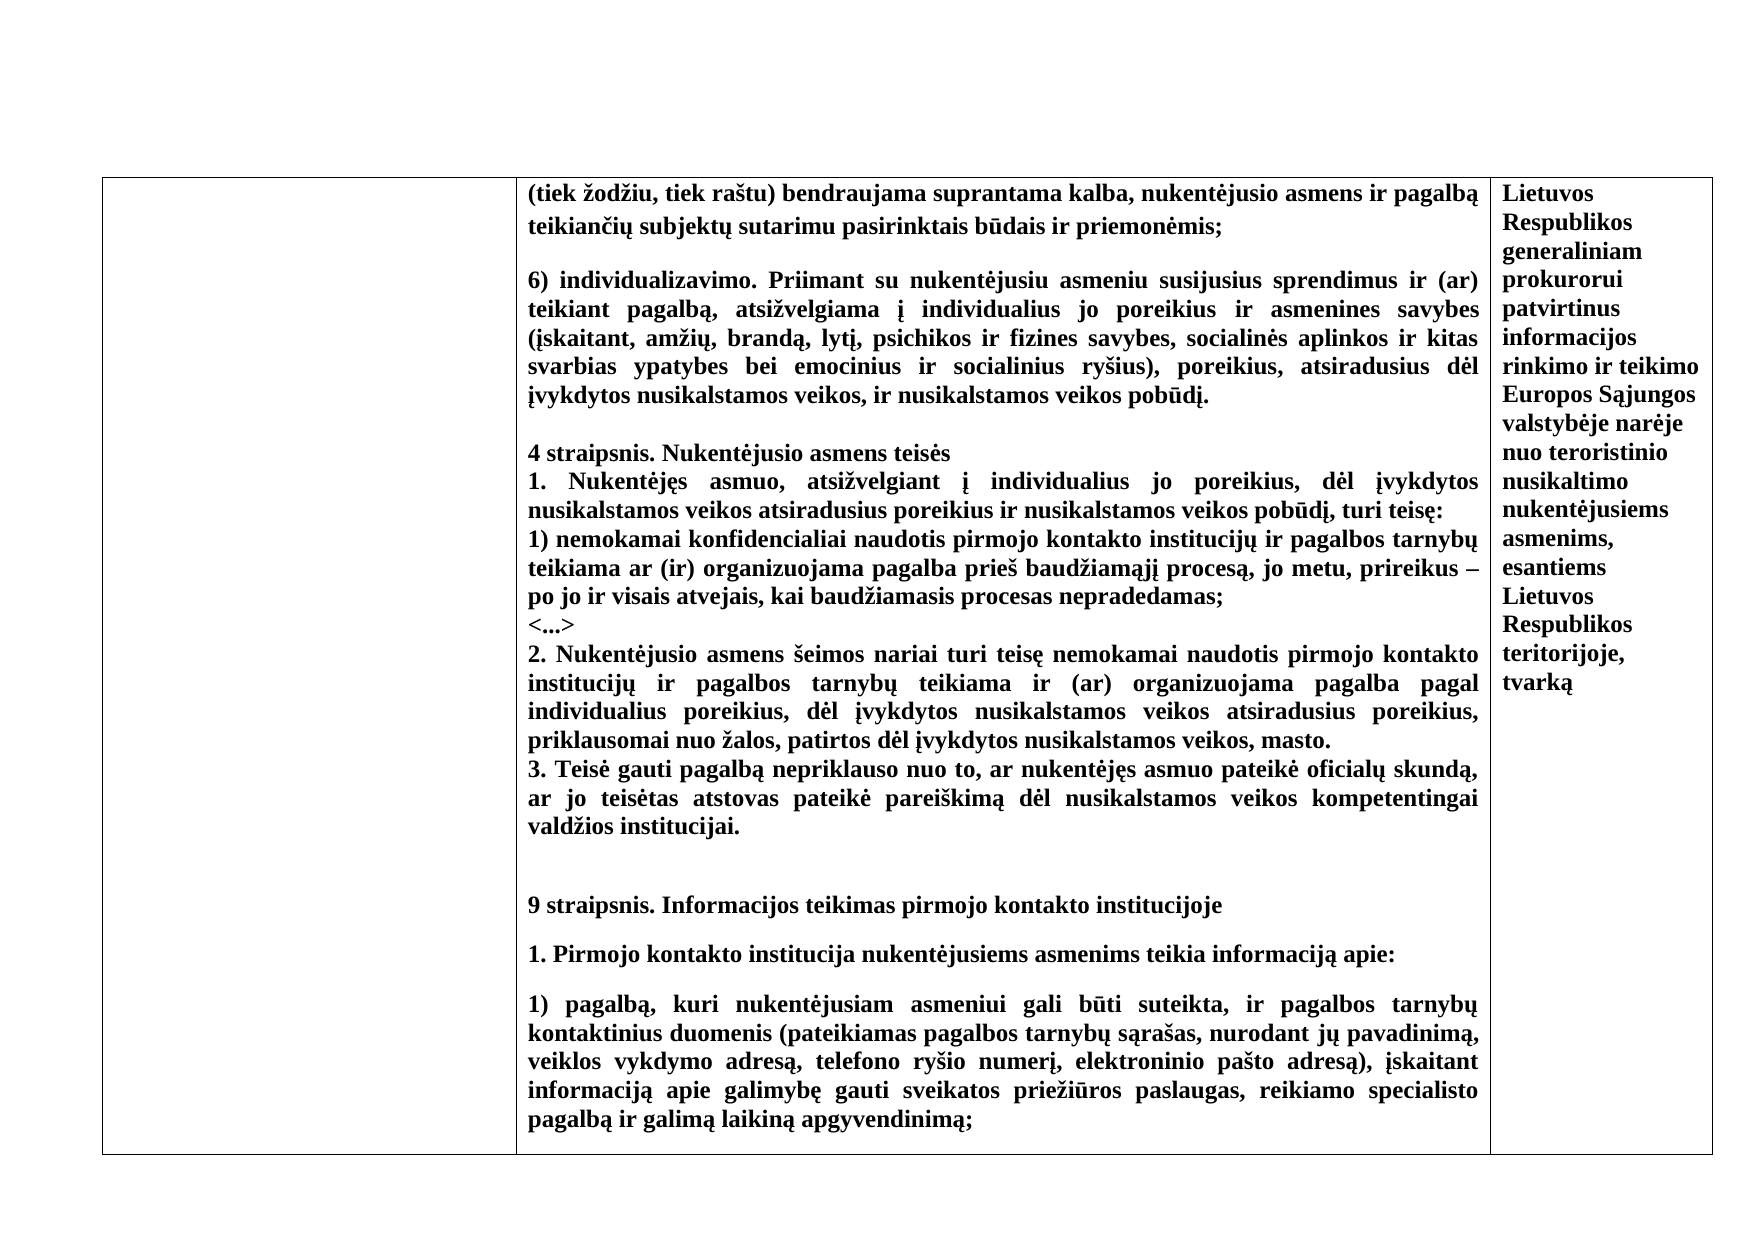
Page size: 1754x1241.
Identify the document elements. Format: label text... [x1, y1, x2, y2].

table_cell [103, 178, 516, 1153]
table_cell (tiek žodžiu, tiek raštu) bendraujama suprantama kalba, nukentėjusio asmens ir pagalbą teikiančių subjektų sutarimu pasirinktais būdais ir priemonėmis; 6) individualizavimo. Priimant su nukentėjusiu asmeniu susijusius sprendimus ir (ar) teikiant pagalbą, atsižvelgiama į individualius jo poreikius ir asmenines savybes (įskaitant, amžių, brandą, lytį, psichikos ir fizines savybes, socialinės aplinkos ir kitas svarbias ypatybes bei emocinius ir socialinius ryšius), poreikius, atsiradusius dėl įvykdytos nusikalstamos veikos, ir nusikalstamos veikos pobūdį. 4 straipsnis. Nukentėjusio asmens teisės 1. Nukentėjęs asmuo, atsižvelgiant į individualius jo poreikius, dėl įvykdytos nusikalstamos veikos atsiradusius poreikius ir nusikalstamos veikos pobūdį, turi teisę: 1) nemokamai konfidencialiai naudotis pirmojo kontakto institucijų ir pagalbos tarnybų teikiama ar (ir) organizuojama pagalba prieš baudžiamąjį procesą, jo metu, prireikus – po jo ir visais atvejais, kai baudžiamasis procesas nepradedamas; <...> 2. Nukentėjusio asmens šeimos nariai turi teisę nemokamai naudotis pirmojo kontakto institucijų ir pagalbos tarnybų teikiama ir (ar) organizuojama pagalba pagal individualius poreikius, dėl įvykdytos nusikalstamos veikos atsiradusius poreikius, priklausomai nuo žalos, patirtos dėl įvykdytos nusikalstamos veikos, masto. 3. Teisė gauti pagalbą nepriklauso nuo to, ar nukentėjęs asmuo pateikė oficialų skundą, ar jo teisėtas atstovas pateikė pareiškimą dėl nusikalstamos veikos kompetentingai valdžios institucijai. 9 straipsnis. Informacijos teikimas pirmojo kontakto institucijoje 1. Pirmojo kontakto institucija nukentėjusiems asmenims teikia informaciją apie: 1) pagalbą, kuri nukentėjusiam asmeniui gali būti suteikta, ir pagalbos tarnybų kontaktinius duomenis (pateikiamas pagalbos tarnybų sąrašas, nurodant jų pavadinimą, veiklos vykdymo adresą, telefono ryšio numerį, elektroninio pašto adresą), įskaitant informaciją apie galimybę gauti sveikatos priežiūros paslaugas, reikiamo specialisto pagalbą ir galimą laikiną apgyvendinimą; [517, 178, 1490, 1153]
table_cell Lietuvos Respublikos generaliniam prokurorui patvirtinus informacijos rinkimo ir teikimo Europos Sąjungos valstybėje narėje nuo teroristinio nusikaltimo nukentėjusiems asmenims, esantiems Lietuvos Respublikos teritorijoje, tvarką [1491, 178, 1712, 1153]
